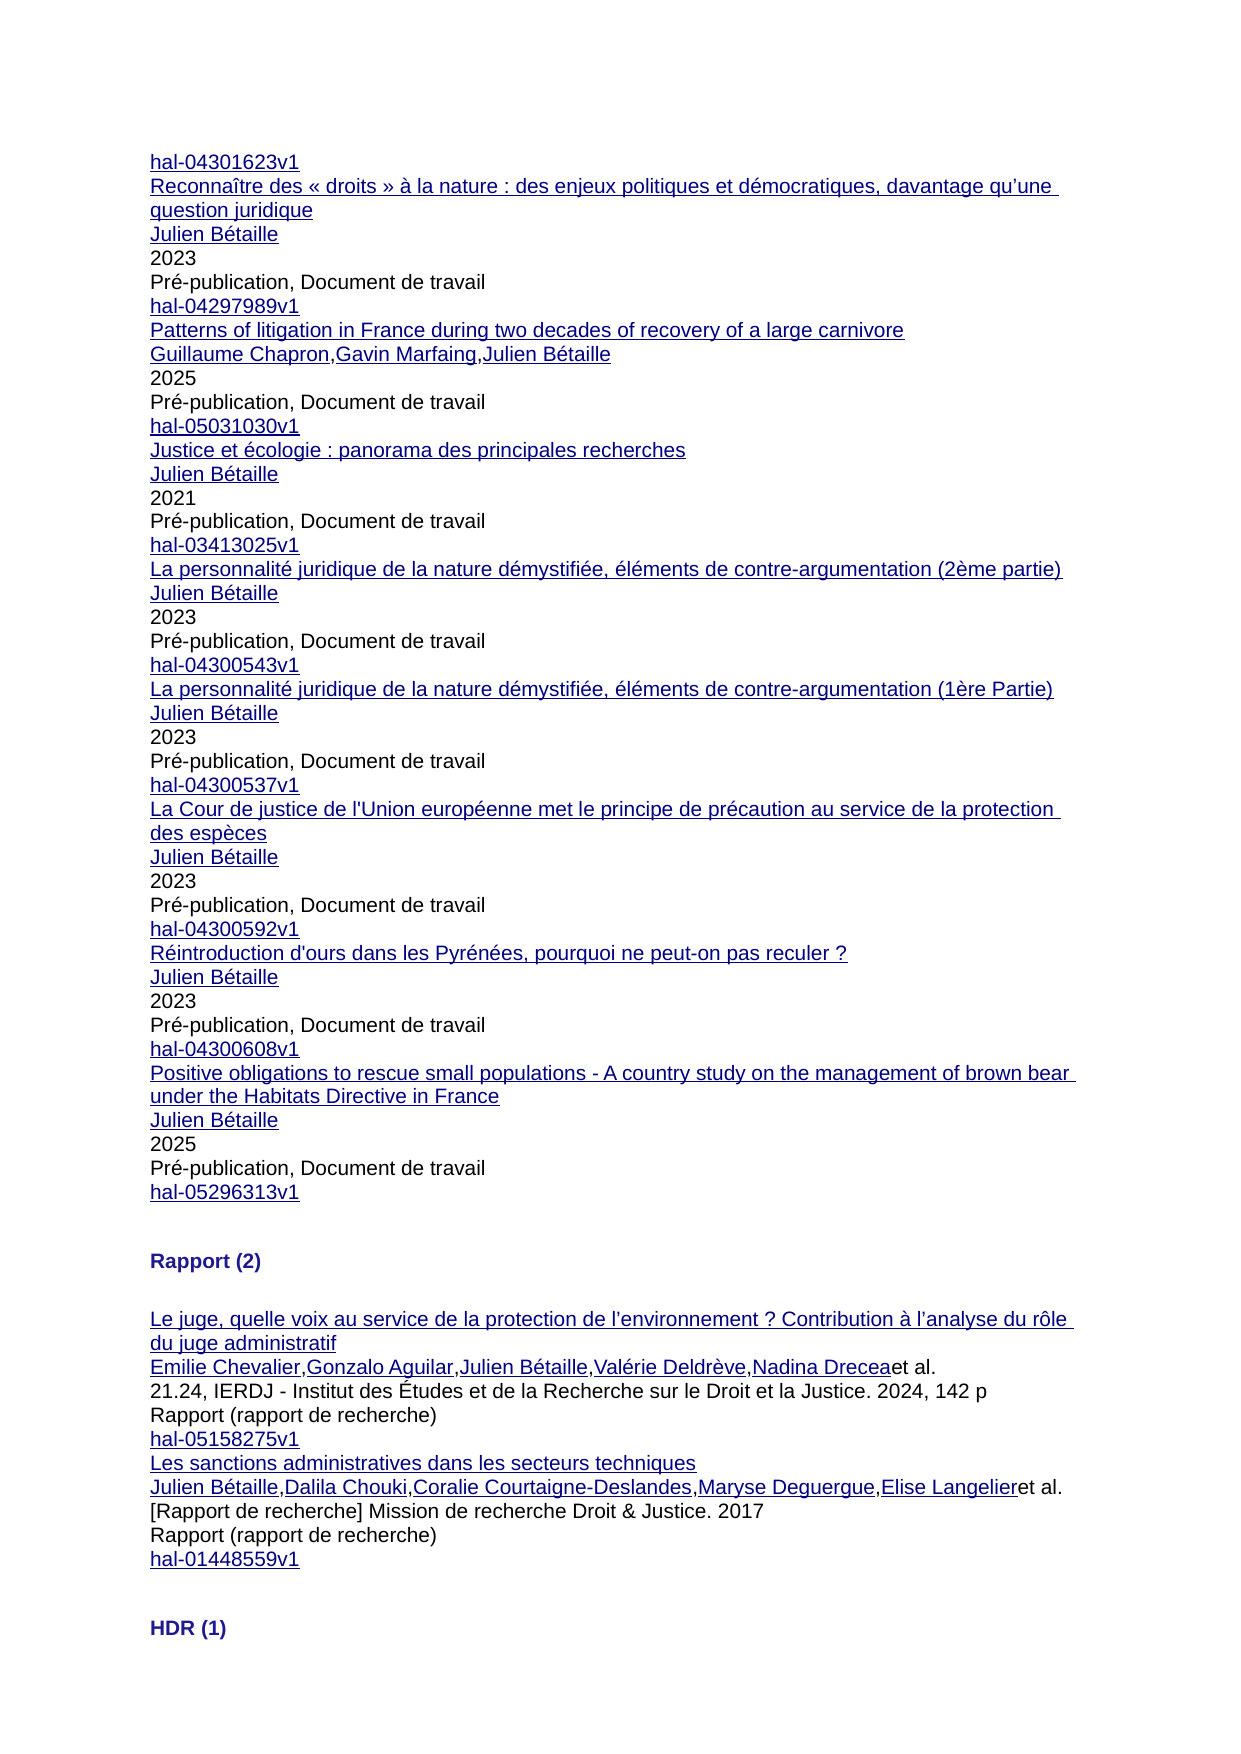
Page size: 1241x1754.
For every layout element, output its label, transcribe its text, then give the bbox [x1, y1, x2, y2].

table_header Le juge, quelle voix au service de la protection de l’environnement ? Contribution à l’analyse du rôle du juge administratif Emilie Chevalier,Gonzalo Aguilar,Julien Bétaille,Valérie Deldrève,Nadina Dreceaet al. 21.24, IERDJ - Institut des Études et de la Recherche sur le Droit et la Justice. 2024, 142 p Rapport (rapport de recherche) hal-05158275v1 [150, 1307, 1090, 1451]
subtitle HDR (1) [150, 1616, 1090, 1639]
table_cell Réintroduction d'ours dans les Pyrénées, pourquoi ne peut-on pas reculer ? Julien Bétaille 2023 Pré-publication, Document de travail hal-04300608v1 [150, 941, 1090, 1060]
table_cell hal-04301623v1 [150, 150, 1090, 174]
table_cell Reconnaître des « droits » à la nature : des enjeux politiques et démocratiques, davantage qu’une question juridique Julien Bétaille 2023 Pré-publication, Document de travail hal-04297989v1 [150, 174, 1090, 318]
table_cell La personnalité juridique de la nature démystifiée, éléments de contre-argumentation (2ème partie) Julien Bétaille 2023 Pré-publication, Document de travail hal-04300543v1 [150, 557, 1090, 677]
table_cell La Cour de justice de l'Union européenne met le principe de précaution au service de la protection des espèces Julien Bétaille 2023 Pré-publication, Document de travail hal-04300592v1 [150, 797, 1090, 941]
table_cell La personnalité juridique de la nature démystifiée, éléments de contre-argumentation (1ère Partie) Julien Bétaille 2023 Pré-publication, Document de travail hal-04300537v1 [150, 677, 1090, 797]
table_cell Justice et écologie : panorama des principales recherches Julien Bétaille 2021 Pré-publication, Document de travail hal-03413025v1 [150, 438, 1090, 557]
table_cell Patterns of litigation in France during two decades of recovery of a large carnivore Guillaume Chapron,Gavin Marfaing,Julien Bétaille 2025 Pré-publication, Document de travail hal-05031030v1 [150, 318, 1090, 437]
table_cell Positive obligations to rescue small populations - A country study on the management of brown bear under the Habitats Directive in France Julien Bétaille 2025 Pré-publication, Document de travail hal-05296313v1 [150, 1060, 1090, 1204]
subtitle Rapport (2) [150, 1249, 1090, 1273]
table_cell Les sanctions administratives dans les secteurs techniques Julien Bétaille,Dalila Chouki,Coralie Courtaigne-Deslandes,Maryse Deguergue,Elise Langelieret al. [Rapport de recherche] Mission de recherche Droit & Justice. 2017 Rapport (rapport de recherche) hal-01448559v1 [150, 1451, 1090, 1571]
